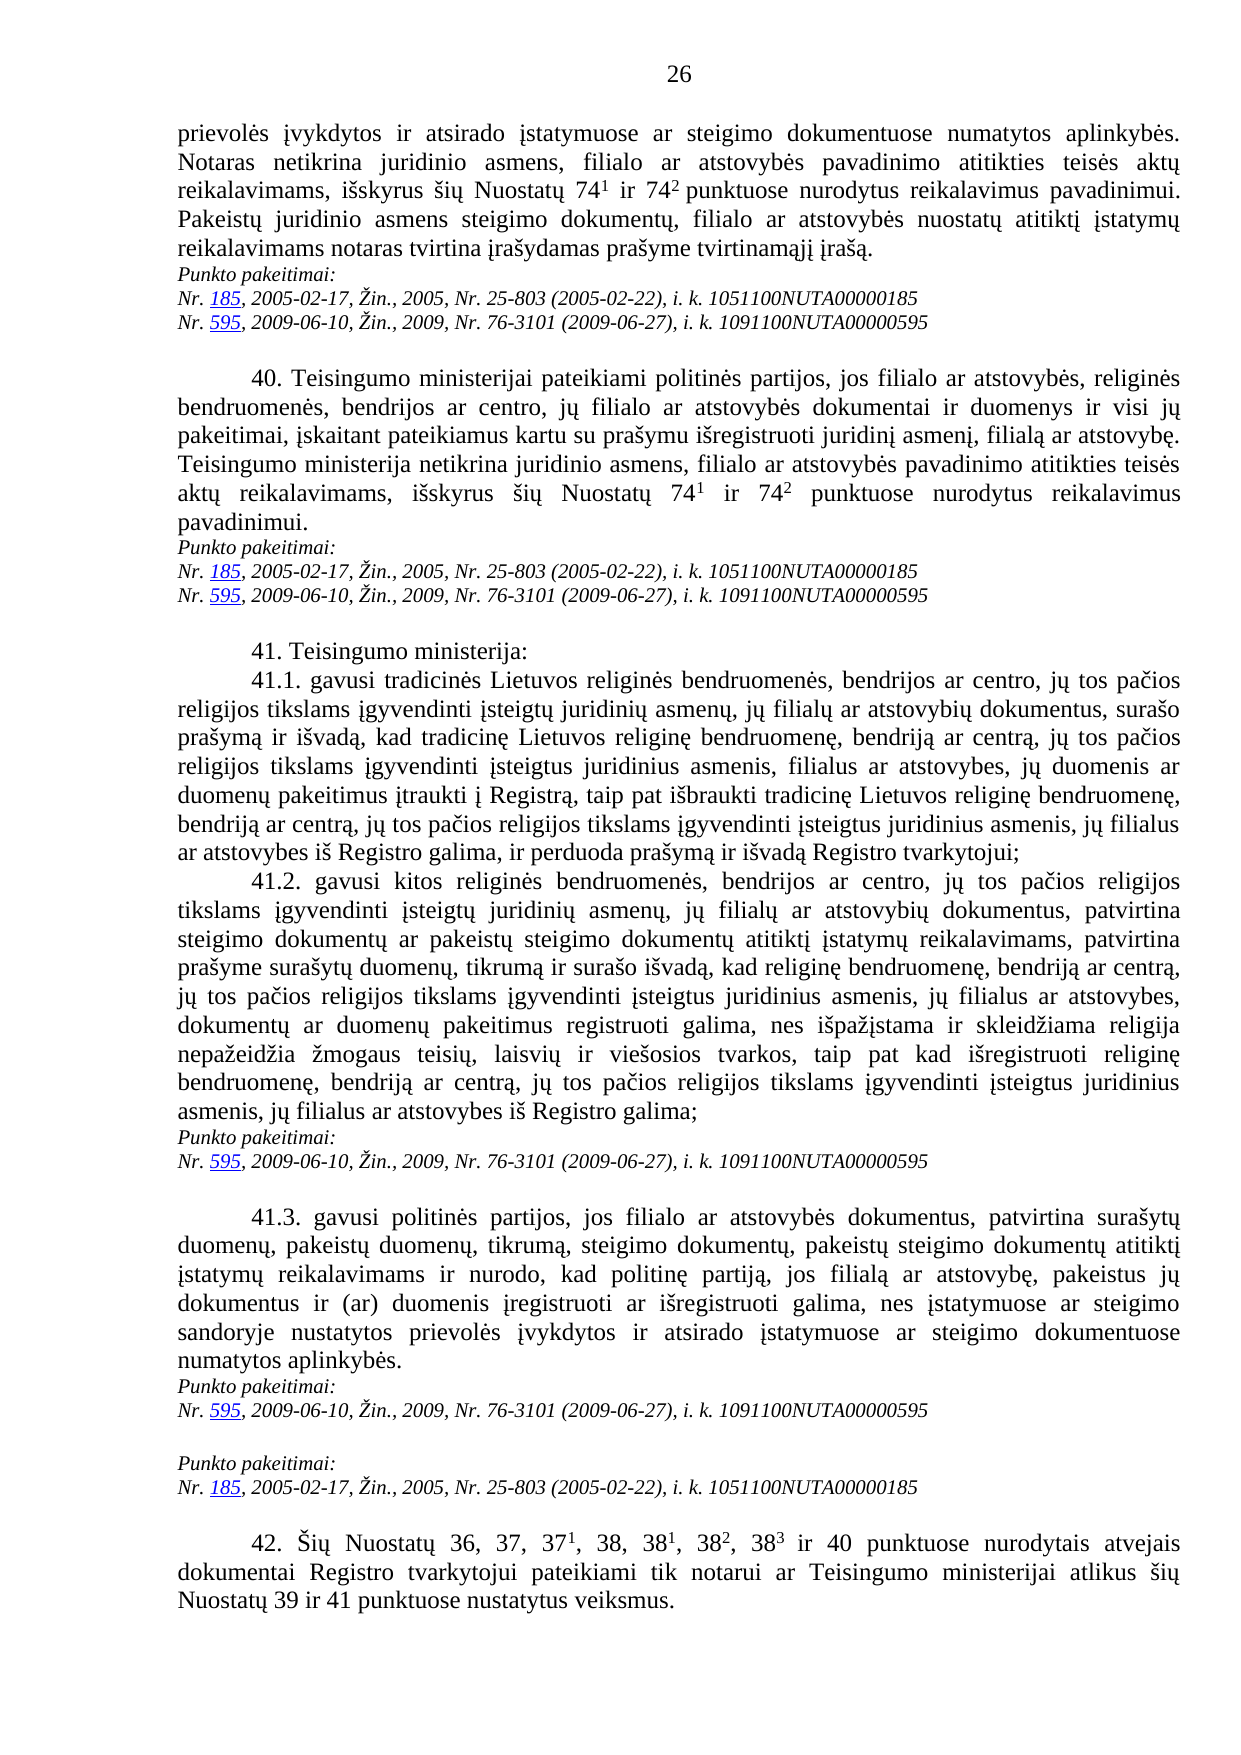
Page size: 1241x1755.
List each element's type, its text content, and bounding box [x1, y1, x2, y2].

text Punkto pakeitimai: [177, 262, 1181, 286]
text Nr. 595, 2009-06-10, Žin., 2009, Nr. 76-3101 (2009-06-27), i. k. 1091100NUTA00000595 [177, 1149, 1181, 1173]
text 42. Šių Nuostatų 36, 37, 371, 38, 381, 382, 383 ir 40 punktuose nurodytais atvejais dokumentai Registro tvarkytojui pateikiami tik notarui ar Teisingumo ministerijai atlikus šių Nuostatų 39 ir 41 punktuose nustatytus veiksmus. [177, 1528, 1181, 1614]
text 41.1. gavusi tradicinės Lietuvos religinės bendruomenės, bendrijos ar centro, jų tos pačios religijos tikslams įgyvendinti įsteigtų juridinių asmenų, jų filialų ar atstovybių dokumentus, surašo prašymą ir išvadą, kad tradicinę Lietuvos religinę bendruomenę, bendriją ar centrą, jų tos pačios religijos tikslams įgyvendinti įsteigtus juridinius asmenis, filialus ar atstovybes, jų duomenis ar duomenų pakeitimus įtraukti į Registrą, taip pat išbraukti tradicinę Lietuvos religinę bendruomenę, bendriją ar centrą, jų tos pačios religijos tikslams įgyvendinti įsteigtus juridinius asmenis, jų filialus ar atstovybes iš Registro galima, ir perduoda prašymą ir išvadą Registro tvarkytojui; [177, 665, 1181, 866]
text Punkto pakeitimai: [177, 1451, 1181, 1475]
text Nr. 185, 2005-02-17, Žin., 2005, Nr. 25-803 (2005-02-22), i. k. 1051100NUTA00000185 [177, 1475, 1181, 1499]
text Nr. 185, 2005-02-17, Žin., 2005, Nr. 25-803 (2005-02-22), i. k. 1051100NUTA00000185 [177, 559, 1181, 583]
text Punkto pakeitimai: [177, 1125, 1181, 1149]
text 41.3. gavusi politinės partijos, jos filialo ar atstovybės dokumentus, patvirtina surašytų duomenų, pakeistų duomenų, tikrumą, steigimo dokumentų, pakeistų steigimo dokumentų atitiktį įstatymų reikalavimams ir nurodo, kad politinę partiją, jos filialą ar atstovybę, pakeistus jų dokumentus ir (ar) duomenis įregistruoti ar išregistruoti galima, nes įstatymuose ar steigimo sandoryje nustatytos prievolės įvykdytos ir atsirado įstatymuose ar steigimo dokumentuose numatytos aplinkybės. [177, 1202, 1181, 1374]
text 40. Teisingumo ministerijai pateikiami politinės partijos, jos filialo ar atstovybės, religinės bendruomenės, bendrijos ar centro, jų filialo ar atstovybės dokumentai ir duomenys ir visi jų pakeitimai, įskaitant pateikiamus kartu su prašymu išregistruoti juridinį asmenį, filialą ar atstovybę. Teisingumo ministerija netikrina juridinio asmens, filialo ar atstovybės pavadinimo atitikties teisės aktų reikalavimams, išskyrus šių Nuostatų 741 ir 742 punktuose nurodytus reikalavimus pavadinimui. [177, 363, 1181, 535]
text prievolės įvykdytos ir atsirado įstatymuose ar steigimo dokumentuose numatytos aplinkybės. Notaras netikrina juridinio asmens, filialo ar atstovybės pavadinimo atitikties teisės aktų reikalavimams, išskyrus šių Nuostatų 741 ir 742 punktuose nurodytus reikalavimus pavadinimui. Pakeistų juridinio asmens steigimo dokumentų, filialo ar atstovybės nuostatų atitiktį įstatymų reikalavimams notaras tvirtina įrašydamas prašyme tvirtinamąjį įrašą. [177, 118, 1181, 262]
text Nr. 595, 2009-06-10, Žin., 2009, Nr. 76-3101 (2009-06-27), i. k. 1091100NUTA00000595 [177, 1398, 1181, 1422]
text Nr. 595, 2009-06-10, Žin., 2009, Nr. 76-3101 (2009-06-27), i. k. 1091100NUTA00000595 [177, 310, 1181, 334]
text Nr. 185, 2005-02-17, Žin., 2005, Nr. 25-803 (2005-02-22), i. k. 1051100NUTA00000185 [177, 286, 1181, 310]
text Punkto pakeitimai: [177, 535, 1181, 559]
text 41. Teisingumo ministerija: [177, 636, 1181, 665]
text Nr. 595, 2009-06-10, Žin., 2009, Nr. 76-3101 (2009-06-27), i. k. 1091100NUTA00000595 [177, 583, 1181, 607]
text 41.2. gavusi kitos religinės bendruomenės, bendrijos ar centro, jų tos pačios religijos tikslams įgyvendinti įsteigtų juridinių asmenų, jų filialų ar atstovybių dokumentus, patvirtina steigimo dokumentų ar pakeistų steigimo dokumentų atitiktį įstatymų reikalavimams, patvirtina prašyme surašytų duomenų, tikrumą ir surašo išvadą, kad religinę bendruomenę, bendriją ar centrą, jų tos pačios religijos tikslams įgyvendinti įsteigtus juridinius asmenis, jų filialus ar atstovybes, dokumentų ar duomenų pakeitimus registruoti galima, nes išpažįstama ir skleidžiama religija nepažeidžia žmogaus teisių, laisvių ir viešosios tvarkos, taip pat kad išregistruoti religinę bendruomenę, bendriją ar centrą, jų tos pačios religijos tikslams įgyvendinti įsteigtus juridinius asmenis, jų filialus ar atstovybes iš Registro galima; [177, 866, 1181, 1125]
text Punkto pakeitimai: [177, 1374, 1181, 1398]
